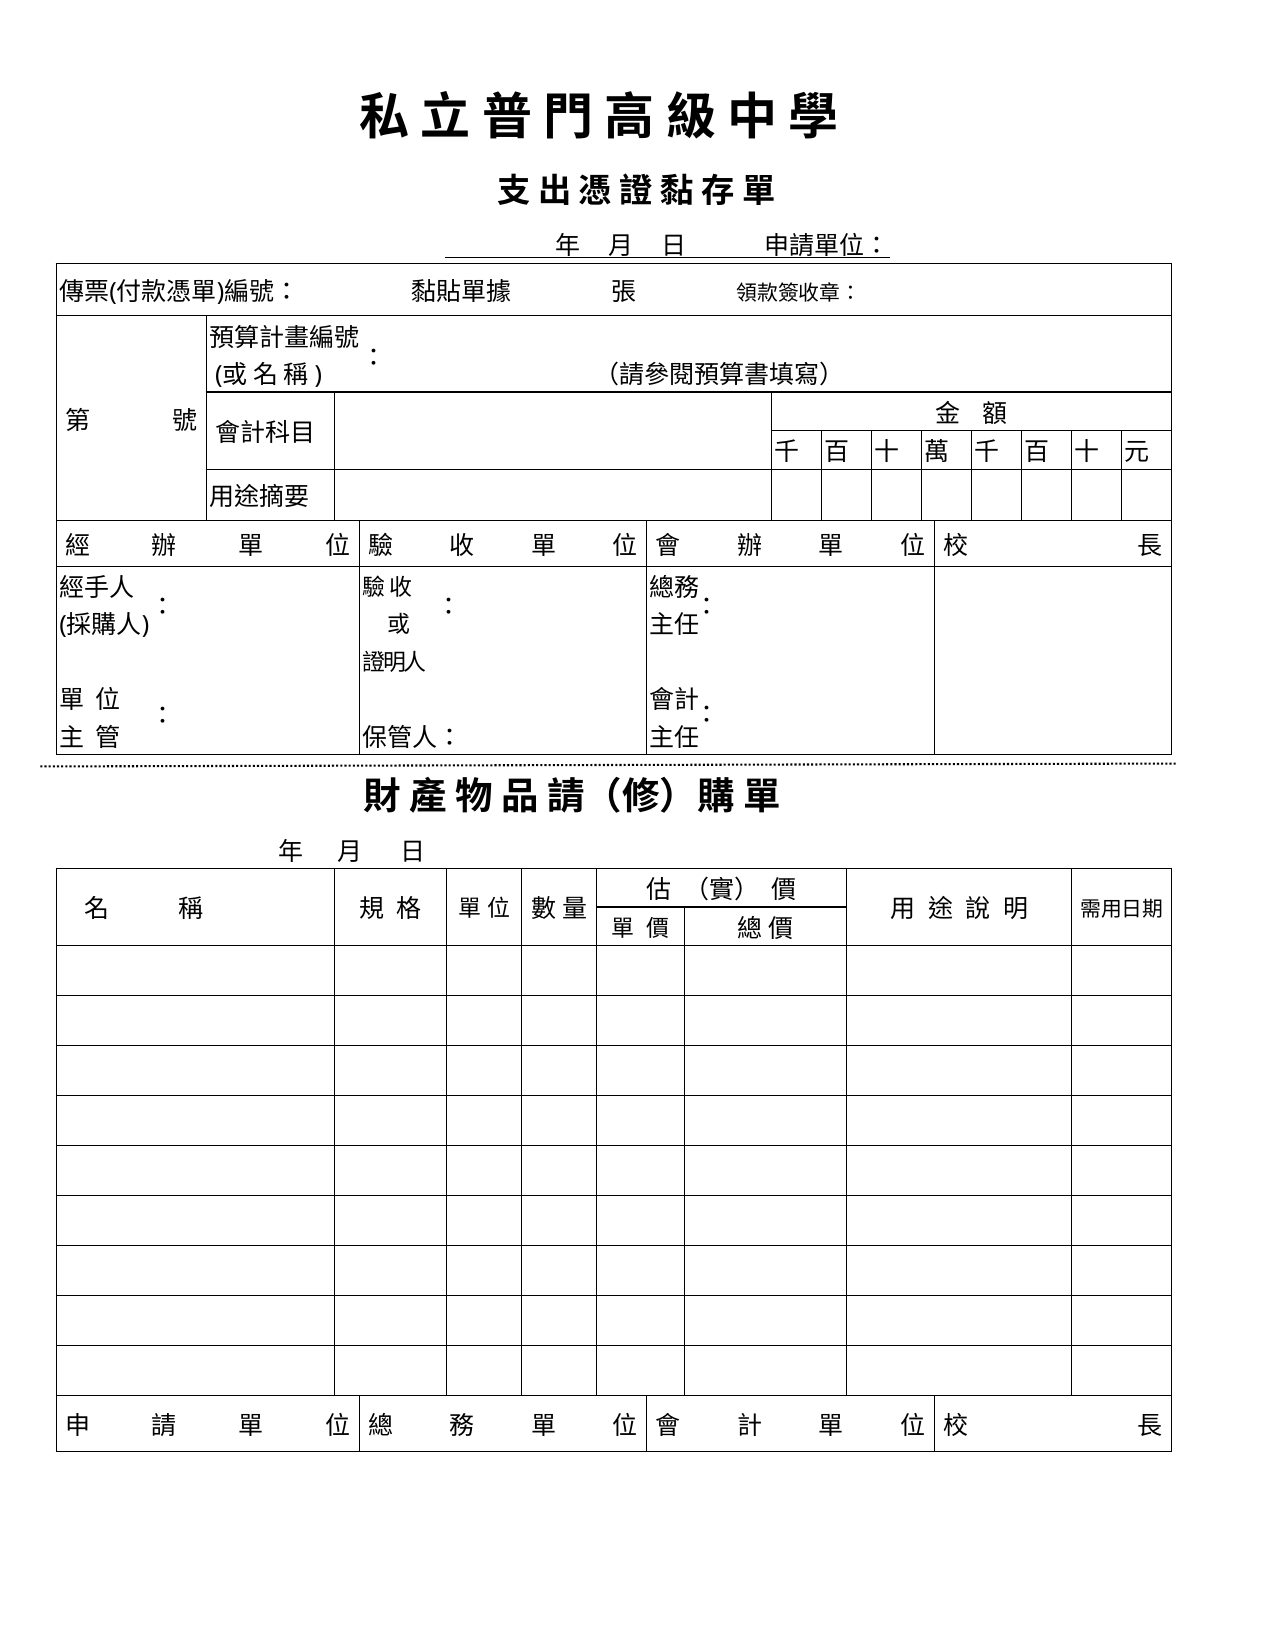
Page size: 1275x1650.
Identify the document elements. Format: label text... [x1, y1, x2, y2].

table_cell [335, 393, 771, 468]
table_cell [335, 1096, 446, 1145]
table_cell 單 價 [597, 908, 684, 945]
table_cell [847, 1196, 1071, 1245]
table_cell [1072, 1046, 1171, 1095]
table_cell [597, 1296, 684, 1345]
table_cell [57, 1246, 334, 1295]
table_header 單 位 [447, 869, 521, 945]
table_cell [447, 1296, 521, 1345]
table_cell [1122, 470, 1171, 520]
table_cell [847, 996, 1071, 1045]
table_cell 申請單位 [57, 1396, 359, 1451]
table_cell [772, 470, 821, 520]
table_cell [685, 946, 846, 995]
table_cell [447, 1096, 521, 1145]
table_cell [335, 1146, 446, 1195]
table_cell [1072, 946, 1171, 995]
table_cell [685, 1196, 846, 1245]
table_cell [1072, 1246, 1171, 1295]
table_cell [597, 1046, 684, 1095]
table_cell [1072, 1096, 1171, 1145]
table_cell [57, 1296, 334, 1345]
text 支 出 憑 證 黏 存 單 [59, 150, 1213, 225]
table_header 名 稱 [57, 869, 334, 945]
table_cell [57, 946, 334, 995]
table_cell [335, 470, 771, 520]
table_cell 校長 [935, 1396, 1171, 1451]
table_cell 第號 [57, 316, 206, 520]
text 私 立 普 門 高 級 中 學 [59, 75, 1255, 150]
table_cell 總務單位 [360, 1396, 646, 1451]
table_cell 會計科目 [207, 393, 334, 468]
table_cell [1072, 470, 1121, 520]
table_cell [685, 1096, 846, 1145]
table_cell [597, 1196, 684, 1245]
table_cell [57, 1346, 334, 1395]
table_cell [57, 996, 334, 1045]
table_cell 校長 [935, 521, 1171, 566]
table_cell [522, 1096, 596, 1145]
table_cell [522, 946, 596, 995]
text 年 月 日 申請單位： [0, 225, 1267, 262]
table_cell 金 額 [772, 393, 1171, 430]
table_cell 預算計畫編號 (或 名 稱 ) （請參閱預算書填寫） [207, 316, 1171, 391]
table_cell [597, 996, 684, 1045]
table_cell 元 [1122, 431, 1171, 468]
table_cell [597, 1246, 684, 1295]
table_cell [335, 996, 446, 1045]
table_cell [522, 1346, 596, 1395]
table_cell [872, 470, 921, 520]
table_cell [1072, 1296, 1171, 1345]
table_header 傳票(付款憑單)編號： 黏貼單據 張 領款簽收章： [57, 264, 1171, 315]
table_cell 千 [972, 431, 1021, 468]
table_cell [447, 1246, 521, 1295]
table_cell [935, 567, 1171, 754]
table_cell [522, 1246, 596, 1295]
table_cell 會計單位 [647, 1396, 934, 1451]
text 年 月 日 [59, 830, 1213, 868]
table_cell [1072, 1196, 1171, 1245]
table_cell [57, 1196, 334, 1245]
table_cell [847, 1346, 1071, 1395]
table_cell [1072, 996, 1171, 1045]
table_cell [522, 1296, 596, 1345]
table_cell 萬 [922, 431, 971, 468]
table_cell [597, 946, 684, 995]
table_cell 驗 收 或 證明人 保管人： [360, 567, 646, 754]
table_cell [685, 1346, 846, 1395]
table_cell [335, 1296, 446, 1345]
table_cell [685, 1046, 846, 1095]
table_cell [522, 1146, 596, 1195]
table_header 規 格 [335, 869, 446, 945]
table_cell 千 [772, 431, 821, 468]
table_cell 百 [1022, 431, 1071, 468]
table_cell [1022, 470, 1071, 520]
table_header 數 量 [522, 869, 596, 945]
table_cell 驗收單位 [360, 521, 646, 566]
table_cell [447, 946, 521, 995]
table_cell [597, 1146, 684, 1195]
text 財 產 物 品 請（修）購 單 [0, 755, 1213, 830]
table_cell [847, 946, 1071, 995]
table_cell 總務 主任 會計 主任 [647, 567, 934, 754]
table_cell [822, 470, 871, 520]
table_cell 經手人 (採購人) 單 位 主 管 [57, 567, 359, 754]
table_cell [522, 996, 596, 1045]
table_cell [447, 1346, 521, 1395]
table_cell [447, 1196, 521, 1245]
table_cell [335, 1246, 446, 1295]
table_cell [57, 1146, 334, 1195]
table_cell [847, 1296, 1071, 1345]
table_cell [335, 1046, 446, 1095]
table_cell [597, 1346, 684, 1395]
table_cell [522, 1196, 596, 1245]
table_cell [335, 1196, 446, 1245]
table_cell 十 [872, 431, 921, 468]
table_cell [847, 1246, 1071, 1295]
table_cell [922, 470, 971, 520]
table_cell [335, 946, 446, 995]
table_header 需用日期 [1072, 869, 1171, 945]
table_cell [685, 1246, 846, 1295]
table_cell 百 [822, 431, 871, 468]
table_cell [57, 1046, 334, 1095]
table_cell [1072, 1346, 1171, 1395]
table_cell [597, 1096, 684, 1145]
table_cell 經辦單位 [57, 521, 359, 566]
table_cell [685, 996, 846, 1045]
table_cell [847, 1146, 1071, 1195]
table_cell [447, 1046, 521, 1095]
table_cell [685, 1146, 846, 1195]
table_header 用 途 說 明 [847, 869, 1071, 945]
table_cell [1072, 1146, 1171, 1195]
table_cell [972, 470, 1021, 520]
table_cell 十 [1072, 431, 1121, 468]
table_cell 會辦單位 [647, 521, 934, 566]
table_cell [57, 1096, 334, 1145]
table_cell [685, 1296, 846, 1345]
table_cell [522, 1046, 596, 1095]
table_cell [447, 1146, 521, 1195]
table_cell [335, 1346, 446, 1395]
table_cell [847, 1096, 1071, 1145]
table_cell [847, 1046, 1071, 1095]
table_cell 總 價 [685, 908, 846, 945]
table_header 估 （實） 價 [597, 869, 846, 906]
table_cell 用途摘要 [207, 470, 334, 520]
table_cell [447, 996, 521, 1045]
